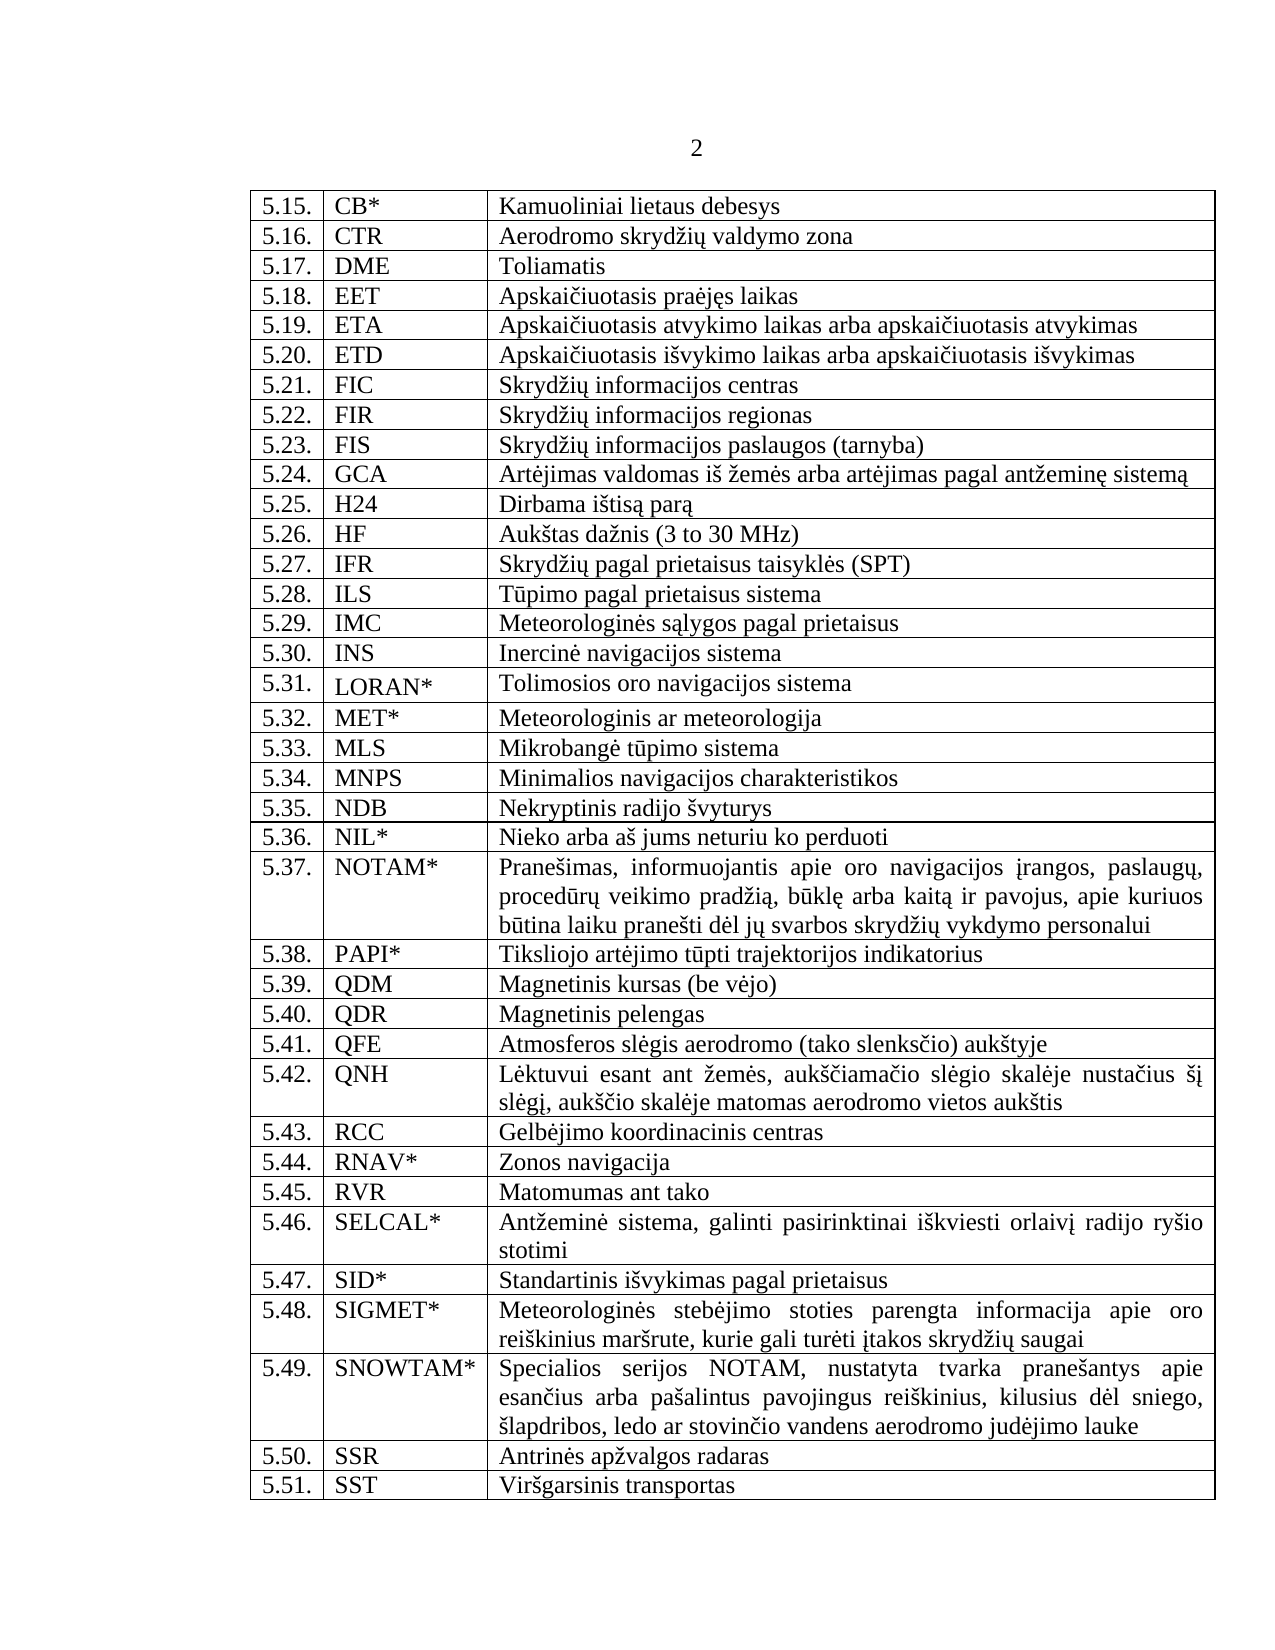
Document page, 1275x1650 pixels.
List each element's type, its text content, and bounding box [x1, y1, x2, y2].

table_cell Lėktuvui esant ant žemės, aukščiamačio slėgio skalėje nustačius šį slėgį, aukščio skalėje matomas aerodromo vietos aukštis [488, 1059, 1214, 1116]
table_cell Zonos navigacija [488, 1147, 1214, 1176]
table_cell MNPS [324, 763, 487, 792]
table_cell 5.26. [251, 519, 323, 548]
table_cell Atmosferos slėgis aerodromo (tako slenksčio) aukštyje [488, 1029, 1214, 1058]
table_cell Matomumas ant tako [488, 1177, 1214, 1206]
table_cell SST [324, 1471, 487, 1499]
table_cell SIGMET* [324, 1295, 487, 1352]
table_cell IFR [324, 549, 487, 578]
table_cell 5.44. [251, 1147, 323, 1176]
table_cell ETD [324, 340, 487, 369]
table_cell 5.17. [251, 251, 323, 280]
table_cell Nekryptinis radijo švyturys [488, 793, 1214, 821]
table_cell 5.29. [251, 609, 323, 637]
table_cell 5.25. [251, 489, 323, 518]
table_cell Apskaičiuotasis praėjęs laikas [488, 281, 1214, 309]
table_cell Tolimosios oro navigacijos sistema [488, 668, 1214, 702]
table_cell ILS [324, 579, 487, 607]
table_cell Aukštas dažnis (3 to 30 MHz) [488, 519, 1214, 548]
table_cell Aerodromo skrydžių valdymo zona [488, 221, 1214, 250]
table_cell INS [324, 638, 487, 667]
table_cell MET* [324, 703, 487, 732]
table_cell 5.40. [251, 999, 323, 1028]
table_cell Pranešimas, informuojantis apie oro navigacijos įrangos, paslaugų, procedūrų veikimo pradžią, būklę arba kaitą ir pavojus, apie kuriuos būtina laiku pranešti dėl jų svarbos skrydžių vykdymo personalui [488, 852, 1214, 938]
table_cell RNAV* [324, 1147, 487, 1176]
table_cell FIS [324, 430, 487, 458]
table_cell 5.36. [251, 823, 323, 851]
table_cell Skrydžių pagal prietaisus taisyklės (SPT) [488, 549, 1214, 578]
table_cell DME [324, 251, 487, 280]
table_cell GCA [324, 460, 487, 488]
table_cell 5.39. [251, 969, 323, 998]
table_cell IMC [324, 609, 487, 637]
table_cell RCC [324, 1117, 487, 1146]
table_cell 5.24. [251, 460, 323, 488]
table_cell 5.35. [251, 793, 323, 821]
table_cell 5.22. [251, 400, 323, 429]
table_cell Magnetinis kursas (be vėjo) [488, 969, 1214, 998]
table_cell CB* [324, 191, 487, 220]
table_cell SSR [324, 1441, 487, 1469]
table_cell 5.33. [251, 733, 323, 762]
table_cell 5.48. [251, 1295, 323, 1352]
table_cell FIR [324, 400, 487, 429]
table_cell Meteorologinis ar meteorologija [488, 703, 1214, 732]
table_cell Inercinė navigacijos sistema [488, 638, 1214, 667]
table_cell Specialios serijos NOTAM, nustatyta tvarka pranešantys apie esančius arba pašalintus pavojingus reiškinius, kilusius dėl sniego, šlapdribos, ledo ar stovinčio vandens aerodromo judėjimo lauke [488, 1354, 1214, 1440]
table_cell H24 [324, 489, 487, 518]
table_cell Dirbama ištisą parą [488, 489, 1214, 518]
table_cell 5.19. [251, 311, 323, 339]
table_cell 5.34. [251, 763, 323, 792]
table_cell MLS [324, 733, 487, 762]
table_cell Skrydžių informacijos paslaugos (tarnyba) [488, 430, 1214, 458]
table_cell NOTAM* [324, 852, 487, 938]
table_cell 5.46. [251, 1207, 323, 1264]
table_cell Mikrobangė tūpimo sistema [488, 733, 1214, 762]
table_cell NDB [324, 793, 487, 821]
table_cell CTR [324, 221, 487, 250]
table_cell 5.28. [251, 579, 323, 607]
table_cell ETA [324, 311, 487, 339]
table_cell Skrydžių informacijos centras [488, 370, 1214, 399]
table_cell Minimalios navigacijos charakteristikos [488, 763, 1214, 792]
table_cell 5.47. [251, 1265, 323, 1294]
table_cell Kamuoliniai lietaus debesys [488, 191, 1214, 220]
table_cell SELCAL* [324, 1207, 487, 1264]
table_cell Viršgarsinis transportas [488, 1471, 1214, 1499]
table_cell Magnetinis pelengas [488, 999, 1214, 1028]
table_cell 5.31. [251, 668, 323, 702]
table_cell SNOWTAM* [324, 1354, 487, 1440]
table_cell Apskaičiuotasis atvykimo laikas arba apskaičiuotasis atvykimas [488, 311, 1214, 339]
table_cell 5.32. [251, 703, 323, 732]
table_cell 5.20. [251, 340, 323, 369]
table_cell 5.50. [251, 1441, 323, 1469]
table_cell 5.21. [251, 370, 323, 399]
table_cell RVR [324, 1177, 487, 1206]
table_cell HF [324, 519, 487, 548]
table_cell Gelbėjimo koordinacinis centras [488, 1117, 1214, 1146]
table_cell Standartinis išvykimas pagal prietaisus [488, 1265, 1214, 1294]
table_cell Apskaičiuotasis išvykimo laikas arba apskaičiuotasis išvykimas [488, 340, 1214, 369]
table_cell QFE [324, 1029, 487, 1058]
table_cell 5.51. [251, 1471, 323, 1499]
table_cell Tiksliojo artėjimo tūpti trajektorijos indikatorius [488, 940, 1214, 968]
table_cell Antrinės apžvalgos radaras [488, 1441, 1214, 1469]
table_cell Nieko arba aš jums neturiu ko perduoti [488, 823, 1214, 851]
table_cell 5.41. [251, 1029, 323, 1058]
table_cell EET [324, 281, 487, 309]
table_cell LORAN* [324, 668, 487, 702]
table_cell FIC [324, 370, 487, 399]
table_cell 5.16. [251, 221, 323, 250]
table_cell 5.42. [251, 1059, 323, 1116]
table_cell 5.38. [251, 940, 323, 968]
table_cell 5.45. [251, 1177, 323, 1206]
table_cell Antžeminė sistema, galinti pasirinktinai iškviesti orlaivį radijo ryšio stotimi [488, 1207, 1214, 1264]
table_cell Meteorologinės sąlygos pagal prietaisus [488, 609, 1214, 637]
table_cell Meteorologinės stebėjimo stoties parengta informacija apie oro reiškinius maršrute, kurie gali turėti įtakos skrydžių saugai [488, 1295, 1214, 1352]
table_cell 5.30. [251, 638, 323, 667]
table_cell 5.23. [251, 430, 323, 458]
table_cell SID* [324, 1265, 487, 1294]
table_cell 5.37. [251, 852, 323, 938]
table_cell Artėjimas valdomas iš žemės arba artėjimas pagal antžeminę sistemą [488, 460, 1214, 488]
table_cell 5.49. [251, 1354, 323, 1440]
table_cell 5.15. [251, 191, 323, 220]
table_cell QDM [324, 969, 487, 998]
table_cell PAPI* [324, 940, 487, 968]
table_cell 5.18. [251, 281, 323, 309]
table_cell QDR [324, 999, 487, 1028]
table_cell Skrydžių informacijos regionas [488, 400, 1214, 429]
table_cell 5.43. [251, 1117, 323, 1146]
table_cell NIL* [324, 823, 487, 851]
table_cell 5.27. [251, 549, 323, 578]
table_cell Toliamatis [488, 251, 1214, 280]
table_cell QNH [324, 1059, 487, 1116]
table_cell Tūpimo pagal prietaisus sistema [488, 579, 1214, 607]
